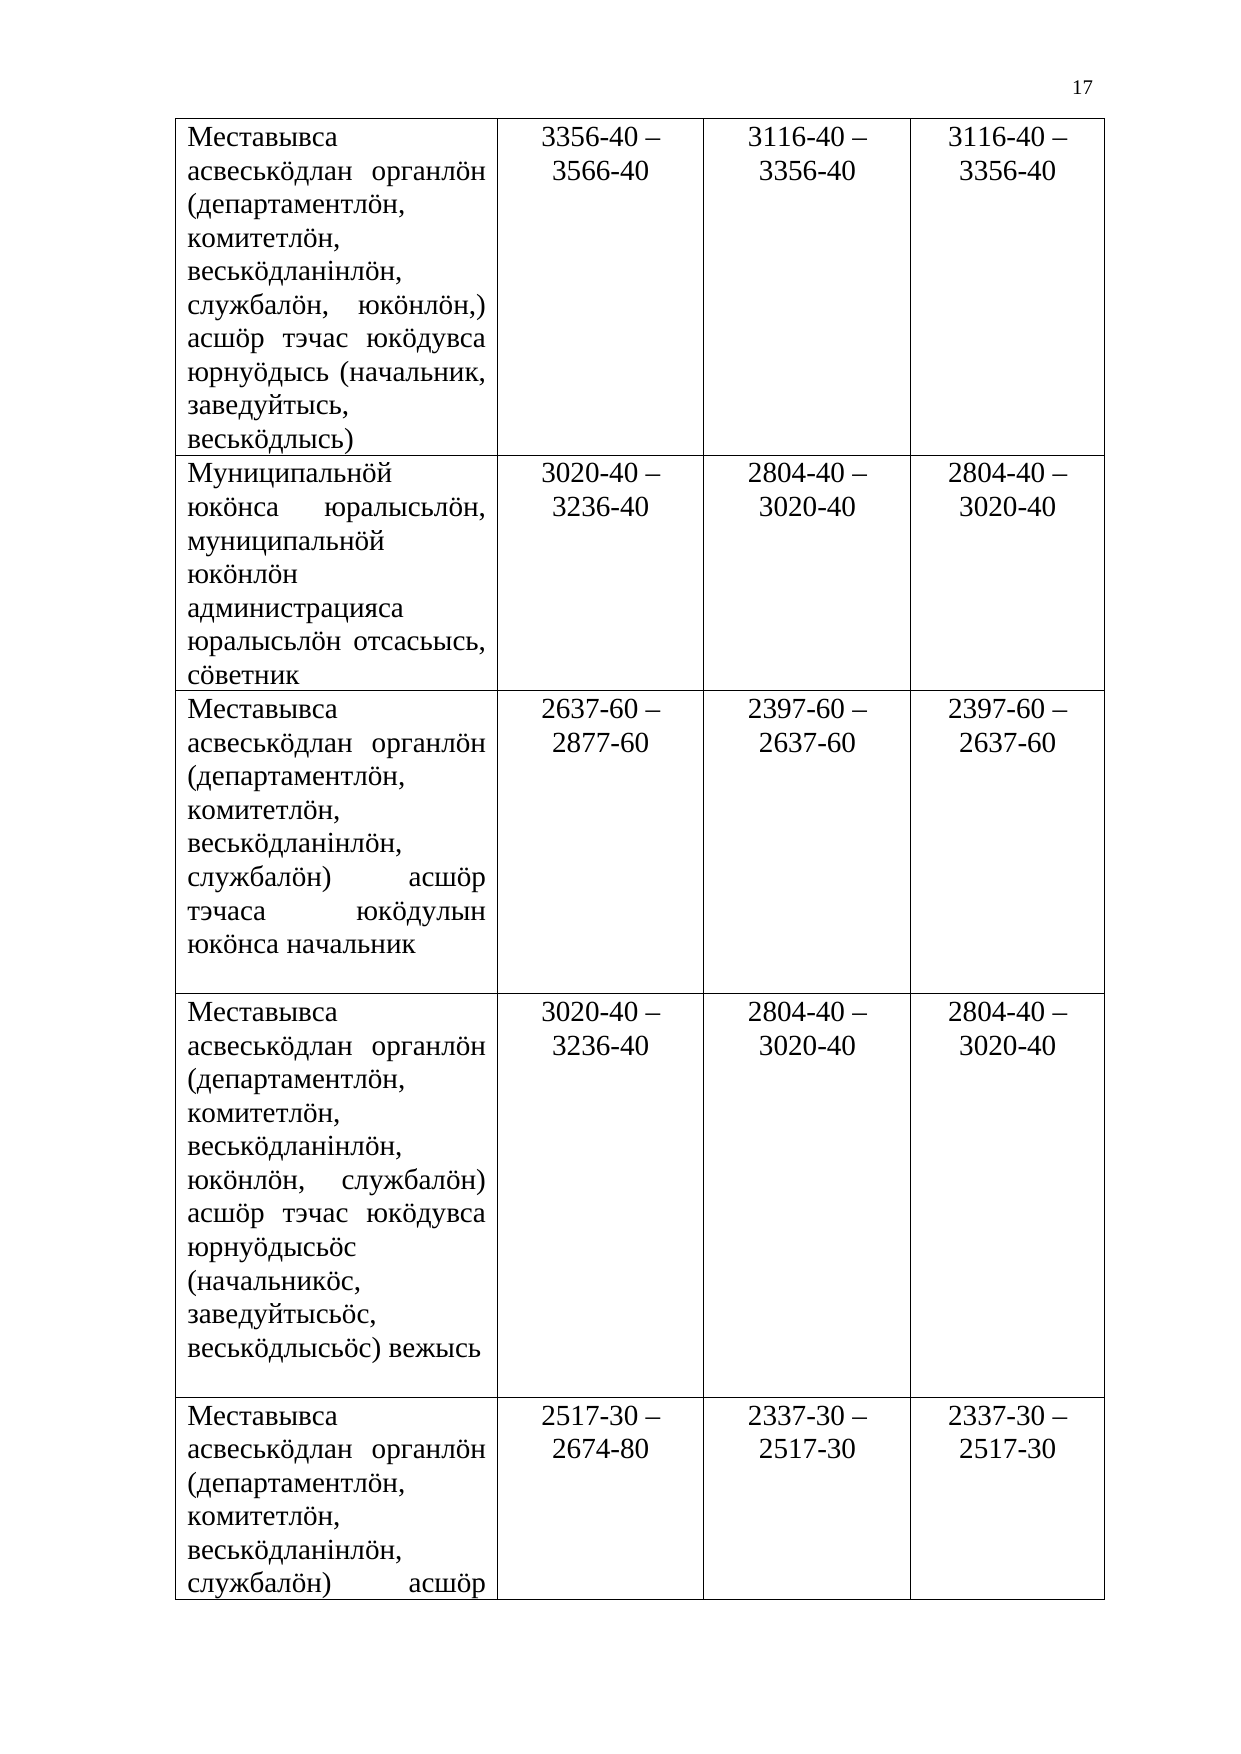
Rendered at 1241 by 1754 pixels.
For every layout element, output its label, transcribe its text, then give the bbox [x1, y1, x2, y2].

table_cell 2637-60 – 2877-60 [498, 691, 703, 993]
table_cell 2804-40 – 3020-40 [911, 456, 1104, 690]
table_cell Меставывса асвеськöдлан органлöн (департаментлöн, комитетлöн, веськöдланiнлöн, службалöн) асшöр [176, 1398, 497, 1599]
table_cell 2804-40 – 3020-40 [704, 994, 910, 1397]
table_cell Меставывса асвеськöдлан органлöн (департаментлöн, комитетлöн, веськöдланiнлöн, юкöнлöн, службалöн) асшöр тэчас юкöдувса юрнуöдысьöс (начальникöс, заведуйтысьöс, веськöдлысьöс) вежысь [176, 994, 497, 1397]
table_cell 2397-60 – 2637-60 [704, 691, 910, 993]
table_cell Меставывса асвеськöдлан органлöн (департаментлöн, комитетлöн, веськöдланiнлöн, службалöн, юкöнлöн,) асшöр тэчас юкöдувса юрнуöдысь (начальник, заведуйтысь, веськöдлысь) [176, 119, 497, 454]
table_cell 3116-40 – 3356-40 [911, 119, 1104, 454]
table_cell 2804-40 – 3020-40 [704, 456, 910, 690]
table_cell 3356-40 – 3566-40 [498, 119, 703, 454]
table_cell 3116-40 – 3356-40 [704, 119, 910, 454]
table_cell 2337-30 – 2517-30 [704, 1398, 910, 1599]
table_cell 3020-40 – 3236-40 [498, 994, 703, 1397]
table_cell 3020-40 – 3236-40 [498, 456, 703, 690]
table_cell 2804-40 – 3020-40 [911, 994, 1104, 1397]
table_cell 2337-30 – 2517-30 [911, 1398, 1104, 1599]
table_cell 2397-60 –2637-60 [911, 691, 1104, 993]
table_cell 2517-30 – 2674-80 [498, 1398, 703, 1599]
table_cell Меставывса асвеськöдлан органлöн (департаментлöн, комитетлöн, веськöдланiнлöн, службалöн) асшöр тэчаса юкöдулын юкöнса начальник [176, 691, 497, 993]
table_cell Муниципальнöй юкöнса юралысьлöн, муниципальнöй юкöнлöн администрацияса юралысьлöн отсасьысь, сöветник [176, 456, 497, 690]
